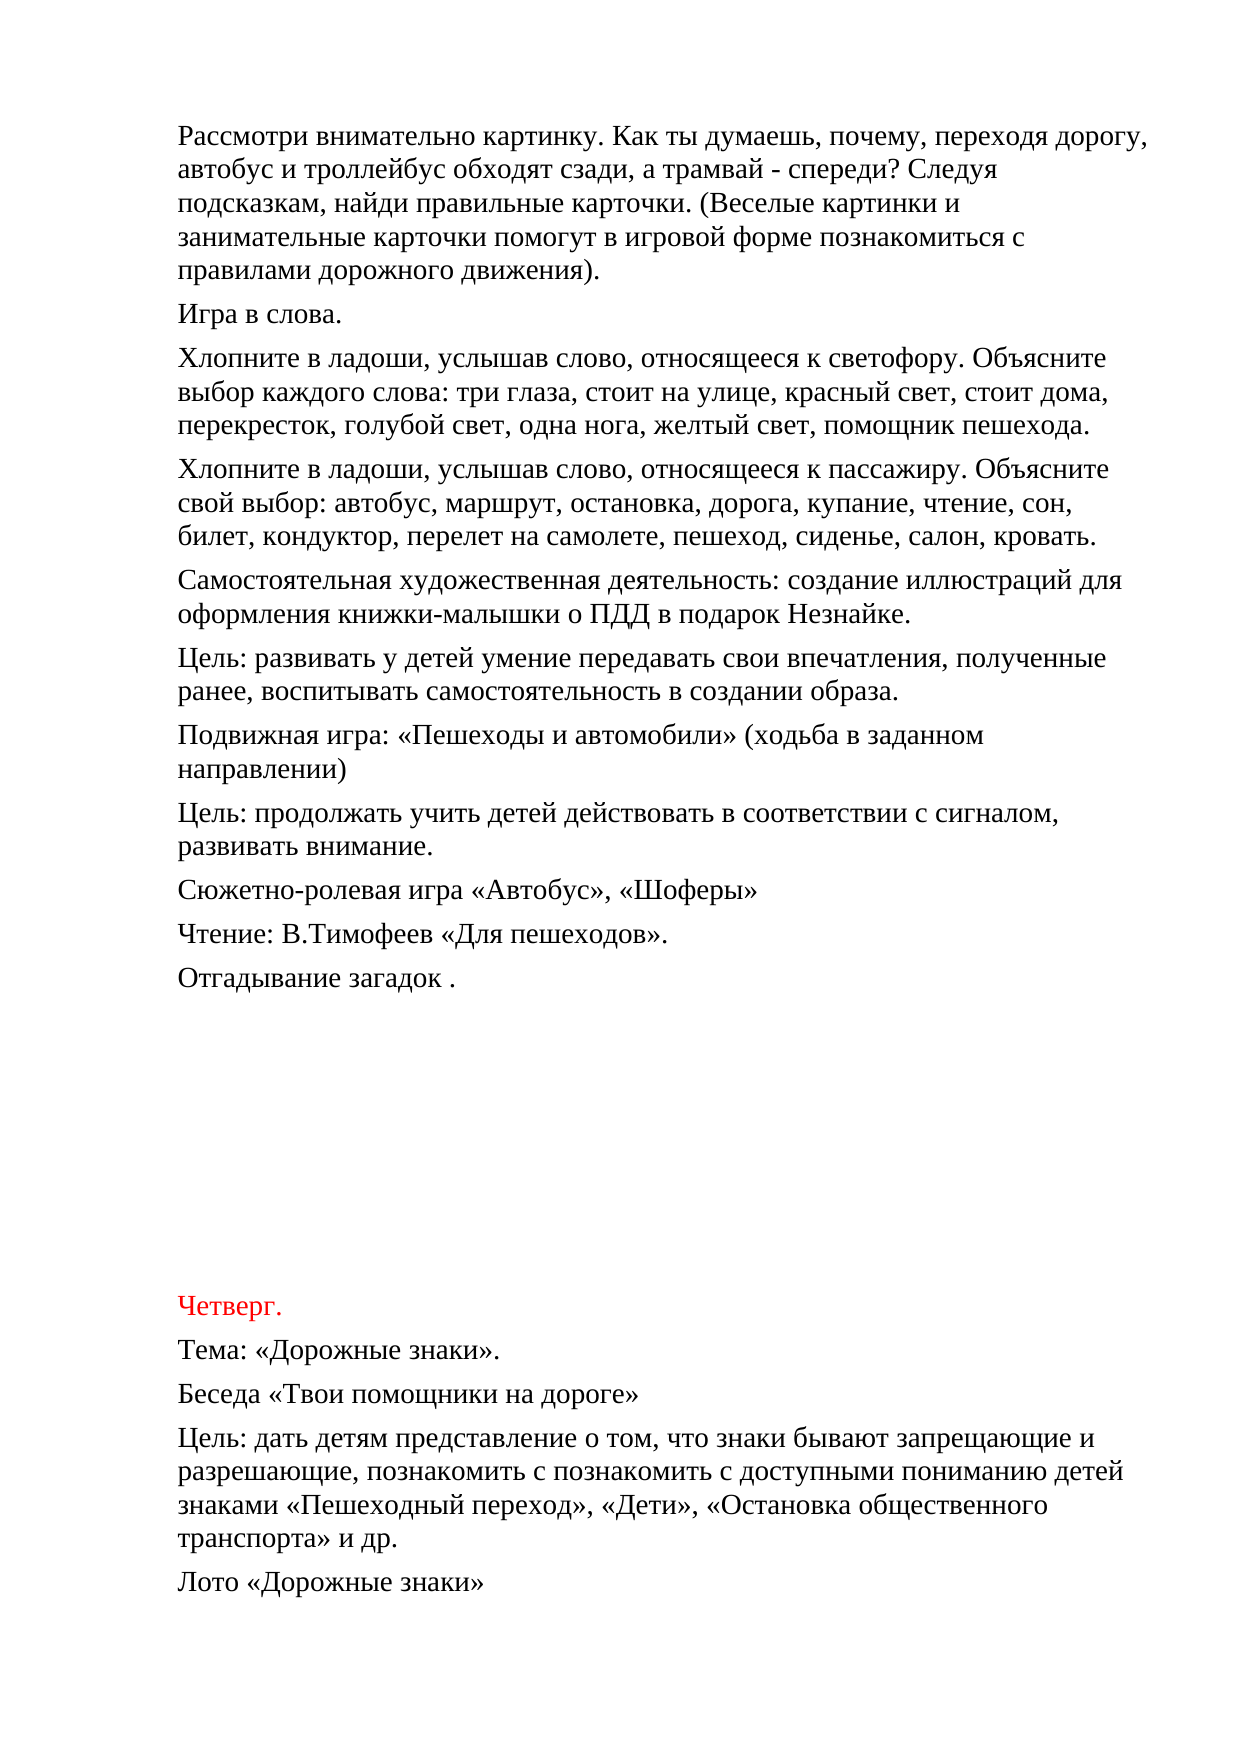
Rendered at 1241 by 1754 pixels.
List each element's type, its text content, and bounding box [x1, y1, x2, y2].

text Хлопните в ладоши, услышав слово, относящееся к пассажиру. Объясните свой выбор: автобус, маршрут, остановка, дорога, купание, чтение, сон, билет, кондуктор, перелет на самолете, пешеход, сиденье, салон, кровать. [177, 451, 1152, 552]
text Лото «Дорожные знаки» [177, 1564, 1152, 1598]
text Цель: развивать у детей умение передавать свои впечатления, полученные ранее, воспитывать самостоятельность в создании образа. [177, 640, 1152, 707]
text Цель: продолжать учить детей действовать в соответствии с сигналом, развивать внимание. [177, 795, 1152, 862]
text Рассмотри внимательно картинку. Как ты думаешь, почему, переходя дорогу, автобус и троллейбус обходят сзади, а трамвай - спереди? Следуя подсказкам, найди правильные карточки. (Веселые картинки и занимательные карточки помогут в игровой форме познакомиться с правилами дорожного движения). [177, 118, 1152, 286]
text Самостоятельная художественная деятельность: создание иллюстраций для оформления книжки-малышки о ПДД в подарок Незнайке. [177, 562, 1152, 629]
text Чтение: В.Тимофеев «Для пешеходов». [177, 916, 1152, 950]
text Тема: «Дорожные знаки». [177, 1332, 1152, 1365]
text Четверг. [177, 1288, 1152, 1321]
text Игра в слова. [177, 296, 1152, 330]
text Подвижная игра: «Пешеходы и автомобили» (ходьба в заданном направлении) [177, 717, 1152, 784]
text Сюжетно-ролевая игра «Автобус», «Шоферы» [177, 872, 1152, 906]
text Хлопните в ладоши, услышав слово, относящееся к светофору. Объясните выбор каждого слова: три глаза, стоит на улице, красный свет, стоит дома, перекресток, голубой свет, одна нога, желтый свет, помощник пешехода. [177, 340, 1152, 441]
text Цель: дать детям представление о том, что знаки бывают запрещающие и разрешающие, познакомить с познакомить с доступными пониманию детей знаками «Пешеходный переход», «Дети», «Остановка общественного транспорта» и др. [177, 1420, 1152, 1554]
text Беседа «Твои помощники на дороге» [177, 1376, 1152, 1409]
text Отгадывание загадок . [177, 960, 1152, 994]
